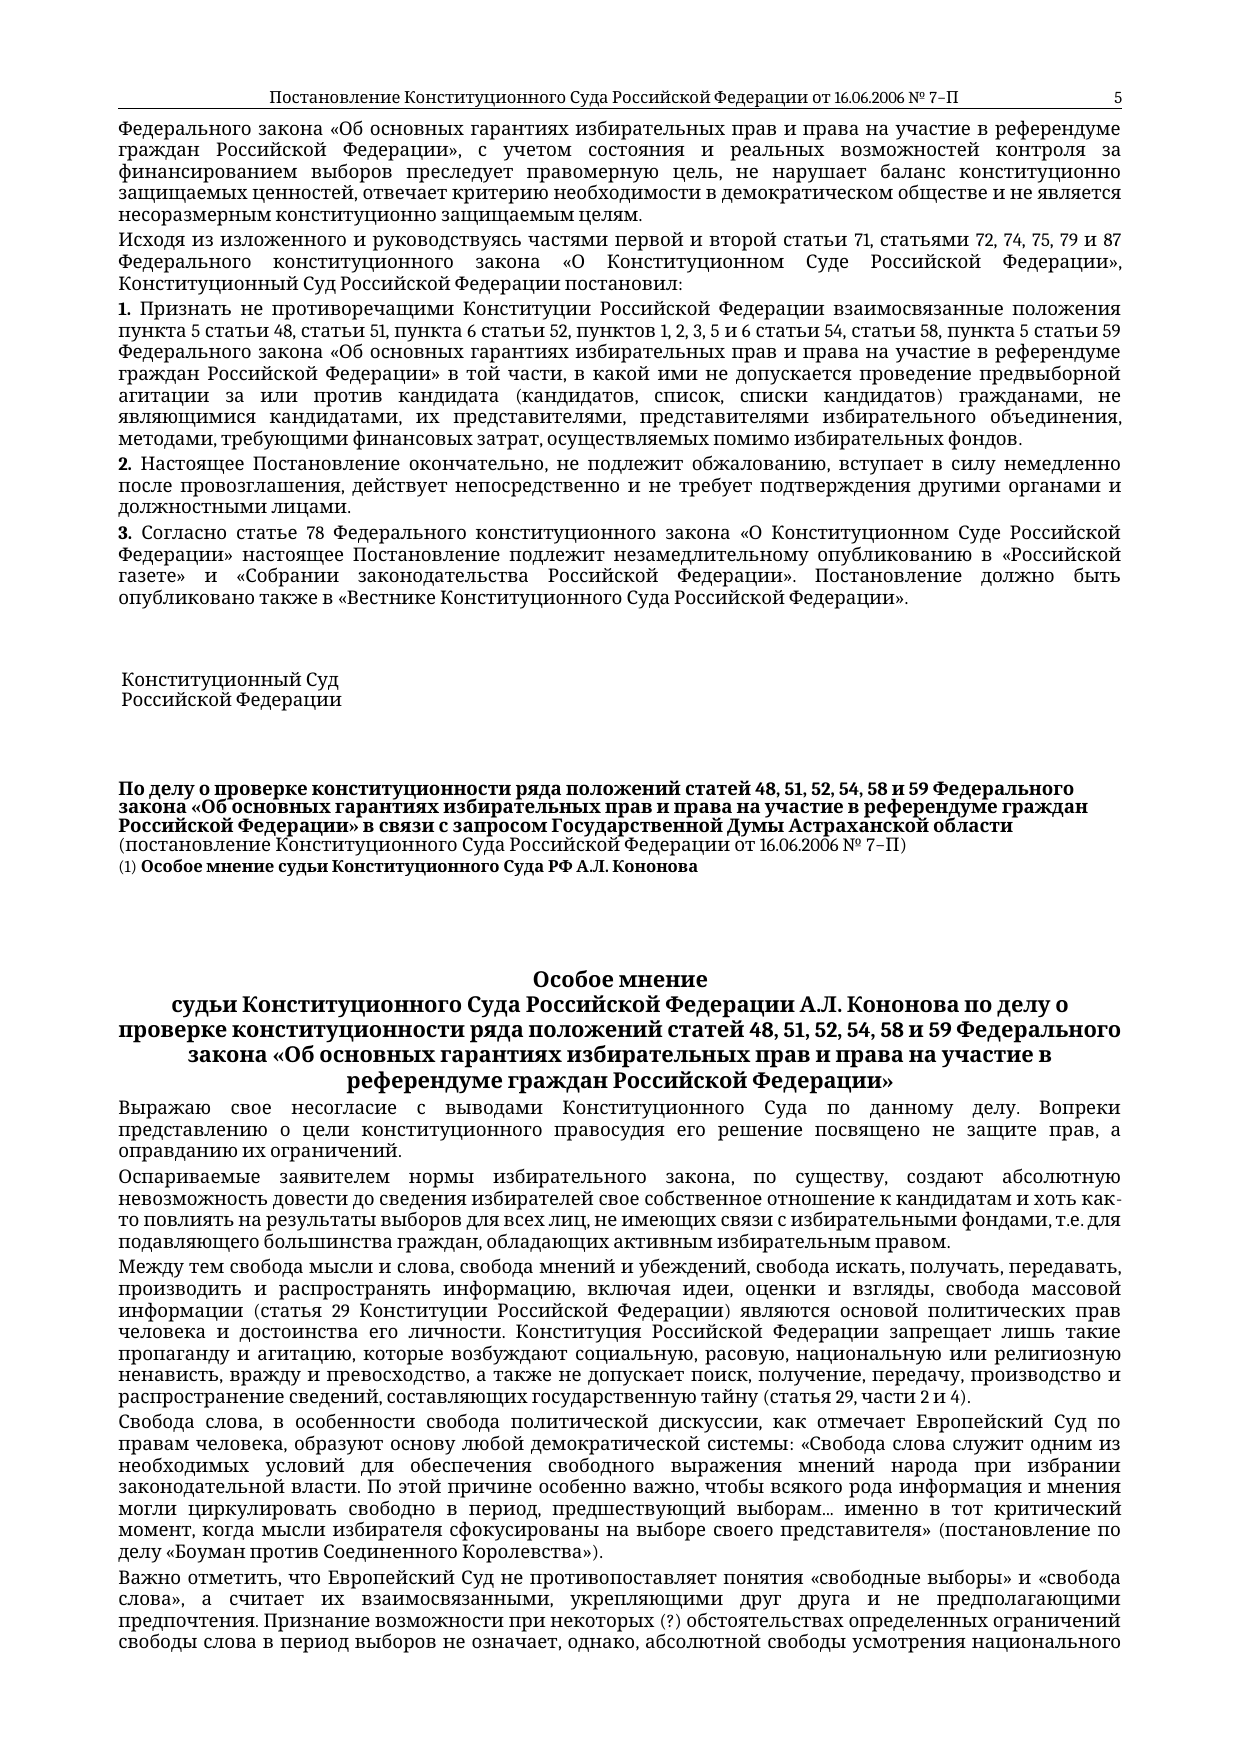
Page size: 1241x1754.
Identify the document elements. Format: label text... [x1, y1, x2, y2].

text Между тем свобода мысли и слова, свобода мнений и убеждений, свобода искать, получать, передавать, производить и распространять информацию, включая идеи, оценки и взгляды, свобода массовой информации (статья 29 Конституции Российской Федерации) являются основой политических прав человека и достоинства его личности. Конституция Российской Федерации запрещает лишь такие пропаганду и агитацию, которые возбуждают социальную, расовую, национальную или религиозную ненависть, вражду и превосходство, а также не допускает поиск, получение, передачу, производство и распространение сведений, составляющих государственную тайну (статья 29, части 2 и 4). [118, 1257, 1122, 1408]
text Свобода слова, в особенности свобода политической дискуссии, как отмечает Европейский Суд по правам человека, образуют основу любой демократической системы: «Свобода слова служит одним из необходимых условий для обеспечения свободного выражения мнений народа при избрании законодательной власти. По этой причине особенно важно, чтобы всякого рода информация и мнения могли циркулировать свободно в период, предшествующий выборам... именно в тот критический момент, когда мысли избирателя сфокусированы на выборе своего представителя» (постановление по делу «Боуман против Соединенного Королевства»). [118, 1412, 1122, 1563]
text 2. Настоящее Постановление окончательно, не подлежит обжалованию, вступает в силу немедленно после провозглашения, действует непосредственно и не требует подтверждения другими органами и должностными лицами. [118, 454, 1122, 519]
subtitle Особое мнение судьи Конституционного Суда Российской Федерации А.Л. Кононова по делу о проверке конституционности ряда положений статей 48, 51, 52, 54, 58 и 59 Федерального закона «Об основных гарантиях избирательных прав и права на участие в референдуме граждан Российской Федерации» [118, 967, 1122, 1093]
text Выражаю свое несогласие с выводами Конституционного Суда по данному делу. Вопреки представлению о цели конституционного правосудия его решение посвящено не защите прав, а оправданию их ограничений. [118, 1098, 1122, 1162]
text 3. Согласно статье 78 Федерального конституционного закона «О Конституционном Суде Российской Федерации» настоящее Постановление подлежит незамедлительному опубликованию в «Российской газете» и «Собрании законодательства Российской Федерации». Постановление должно быть опубликовано также в «Вестнике Конституционного Суда Российской Федерации». [118, 523, 1122, 609]
text Оспариваемые заявителем нормы избирательного закона, по существу, создают абсолютную невозможность довести до сведения избирателей свое собственное отношение к кандидатам и хоть как-то повлиять на результаты выборов для всех лиц, не имеющих связи с избирательными фондами, т.е. для подавляющего большинства граждан, обладающих активным избирательным правом. [118, 1167, 1122, 1253]
table_header Конституционный Суд Российской Федерации [118, 667, 781, 718]
text (1) Особое мнение судьи Конституционного Суда РФ А.Л. Кононова [118, 859, 1122, 876]
text Важно отметить, что Европейский Суд не противопоставляет понятия «свободные выборы» и «свобода слова», а считает их взаимосвязанными, укрепляющими друг друга и не предполагающими предпочтения. Признание возможности при некоторых (?) обстоятельствах определенных ограничений свободы слова в период выборов не означает, однако, абсолютной свободы усмотрения национального [118, 1567, 1122, 1653]
table_header [781, 667, 1122, 718]
text Федерального закона «Об основных гарантиях избирательных прав и права на участие в референдуме граждан Российской Федерации», с учетом состояния и реальных возможностей контроля за финансированием выборов преследует правомерную цель, не нарушает баланс конституционно защищаемых ценностей, отвечает критерию необходимости в демократическом обществе и не является несоразмерным конституционно защищаемым целям. [118, 118, 1122, 226]
text По делу о проверке конституционности ряда положений статей 48, 51, 52, 54, 58 и 59 Федерального закона «Об основных гарантиях избирательных прав и права на участие в референдуме граждан Российской Федерации» в связи с запросом Государственной Думы Астраханской области (постановление Конституционного Суда Российской Федерации от 16.06.2006 № 7−П) [118, 780, 1122, 855]
text Исходя из изложенного и руководствуясь частями первой и второй статьи 71, статьями 72, 74, 75, 79 и 87 Федерального конституционного закона «О Конституционном Суде Российской Федерации», Конституционный Суд Российской Федерации постановил: [118, 230, 1122, 295]
text 1. Признать не противоречащими Конституции Российской Федерации взаимосвязанные положения пункта 5 статьи 48, статьи 51, пункта 6 статьи 52, пунктов 1, 2, 3, 5 и 6 статьи 54, статьи 58, пункта 5 статьи 59 Федерального закона «Об основных гарантиях избирательных прав и права на участие в референдуме граждан Российской Федерации» в той части, в какой ими не допускается проведение предвыборной агитации за или против кандидата (кандидатов, список, списки кандидатов) гражданами, не являющимися кандидатами, их представителями, представителями избирательного объединения, методами, требующими финансовых затрат, осуществляемых помимо избирательных фондов. [118, 299, 1122, 450]
